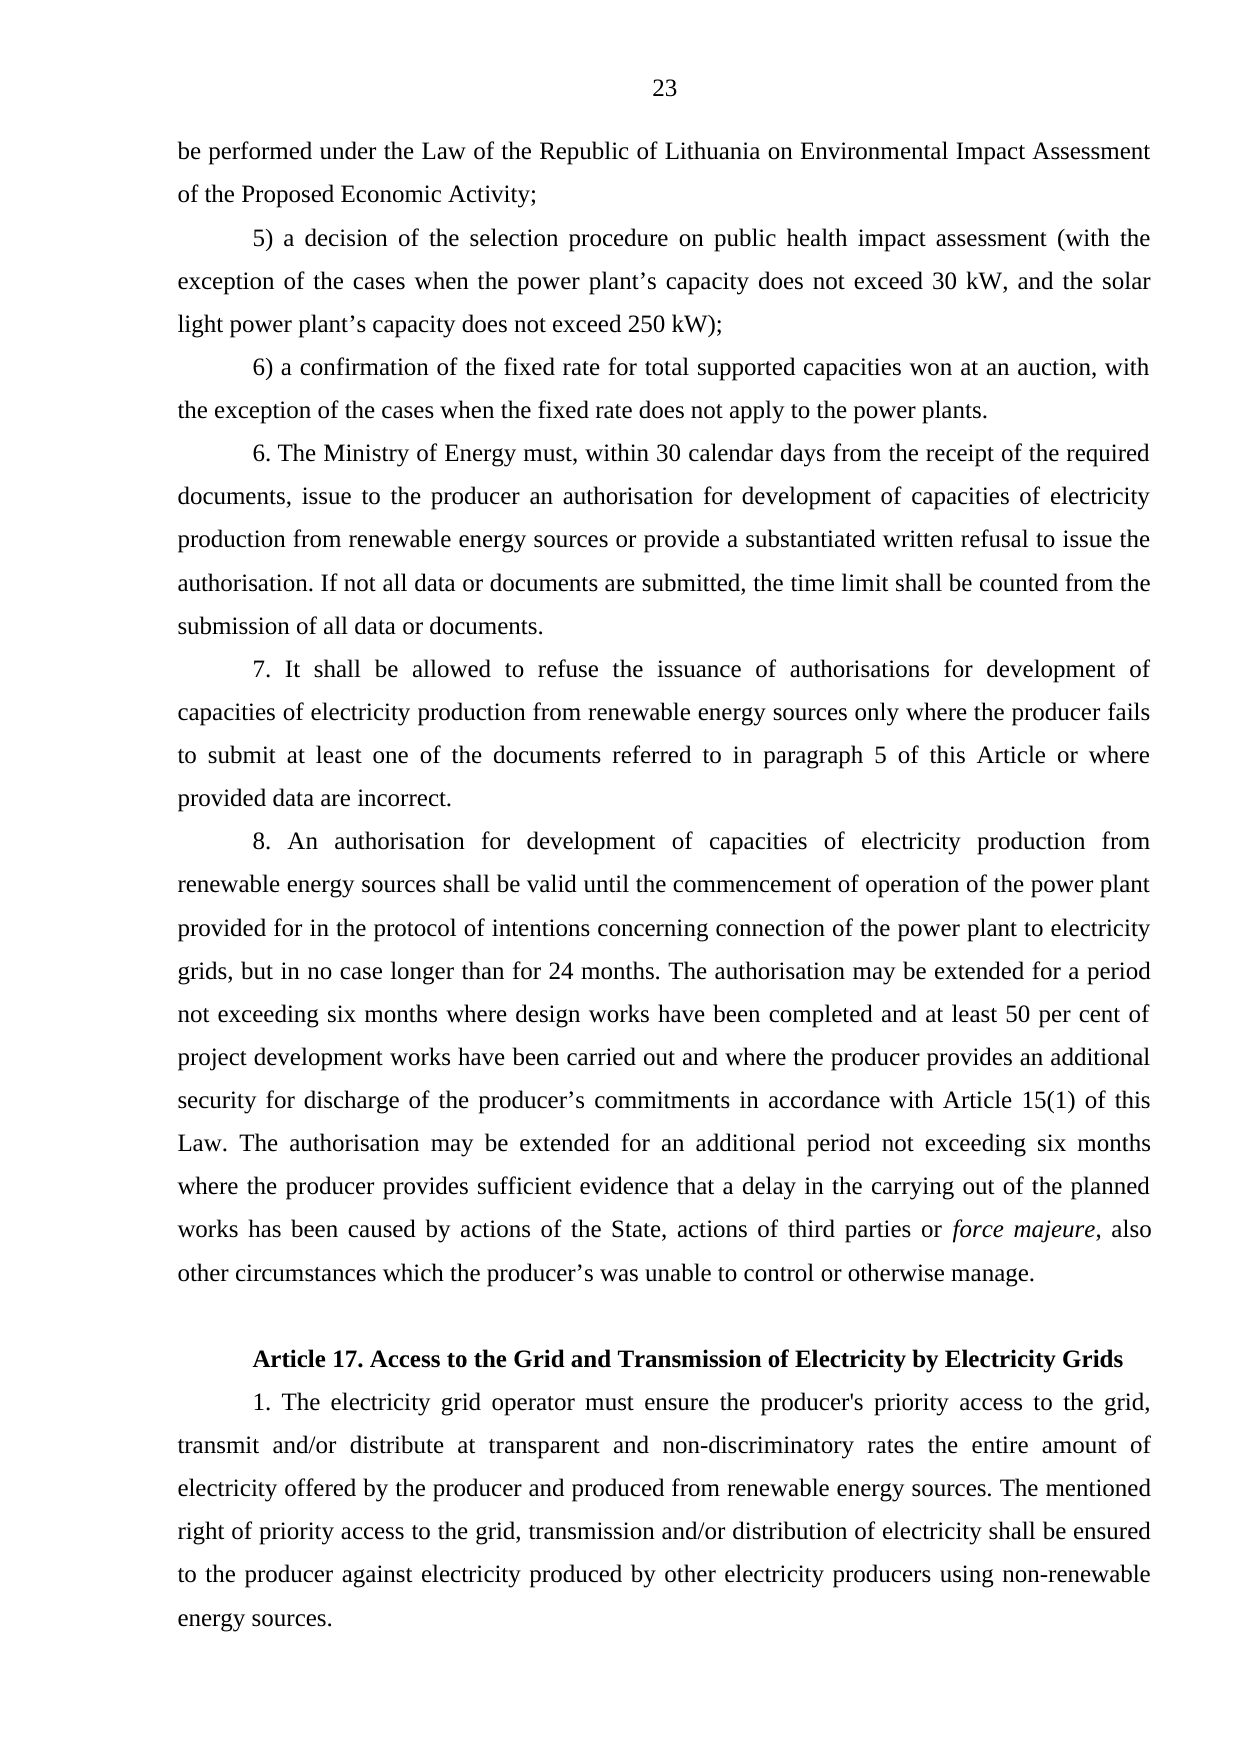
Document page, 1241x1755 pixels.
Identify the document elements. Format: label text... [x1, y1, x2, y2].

text Article 17. Access to the Grid and Transmission of Electricity by Electricity Grids [177, 1344, 1152, 1373]
text 6) a confirmation of the fixed rate for total supported capacities won at an auction, with the exception of the cases when the fixed rate does not apply to the power plants. [177, 352, 1152, 424]
text 7. It shall be allowed to refuse the issuance of authorisations for development of capacities of electricity production from renewable energy sources only where the producer fails to submit at least one of the documents referred to in paragraph 5 of this Article or where provided data are incorrect. [177, 654, 1152, 812]
text be performed under the Law of the Republic of Lithuania on Environmental Impact Assessment of the Proposed Economic Activity; [177, 136, 1152, 208]
text 5) a decision of the selection procedure on public health impact assessment (with the exception of the cases when the power plant’s capacity does not exceed 30 kW, and the solar light power plant’s capacity does not exceed 250 kW); [177, 223, 1152, 338]
text 8. An authorisation for development of capacities of electricity production from renewable energy sources shall be valid until the commencement of operation of the power plant provided for in the protocol of intentions concerning connection of the power plant to electricity grids, but in no case longer than for 24 months. The authorisation may be extended for a period not exceeding six months where design works have been completed and at least 50 per cent of project development works have been carried out and where the producer provides an additional security for discharge of the producer’s commitments in accordance with Article 15(1) of this Law. The authorisation may be extended for an additional period not exceeding six months where the producer provides sufficient evidence that a delay in the carrying out of the planned works has been caused by actions of the State, actions of third parties or force majeure, also other circumstances which the producer’s was unable to control or otherwise manage. [177, 826, 1152, 1286]
text 1. The electricity grid operator must ensure the producer's priority access to the grid, transmit and/or distribute at transparent and non-discriminatory rates the entire amount of electricity offered by the producer and produced from renewable energy sources. The mentioned right of priority access to the grid, transmission and/or distribution of electricity shall be ensured to the producer against electricity produced by other electricity producers using non-renewable energy sources. [177, 1387, 1152, 1631]
text 6. The Ministry of Energy must, within 30 calendar days from the receipt of the required documents, issue to the producer an authorisation for development of capacities of electricity production from renewable energy sources or provide a substantiated written refusal to issue the authorisation. If not all data or documents are submitted, the time limit shall be counted from the submission of all data or documents. [177, 438, 1152, 639]
